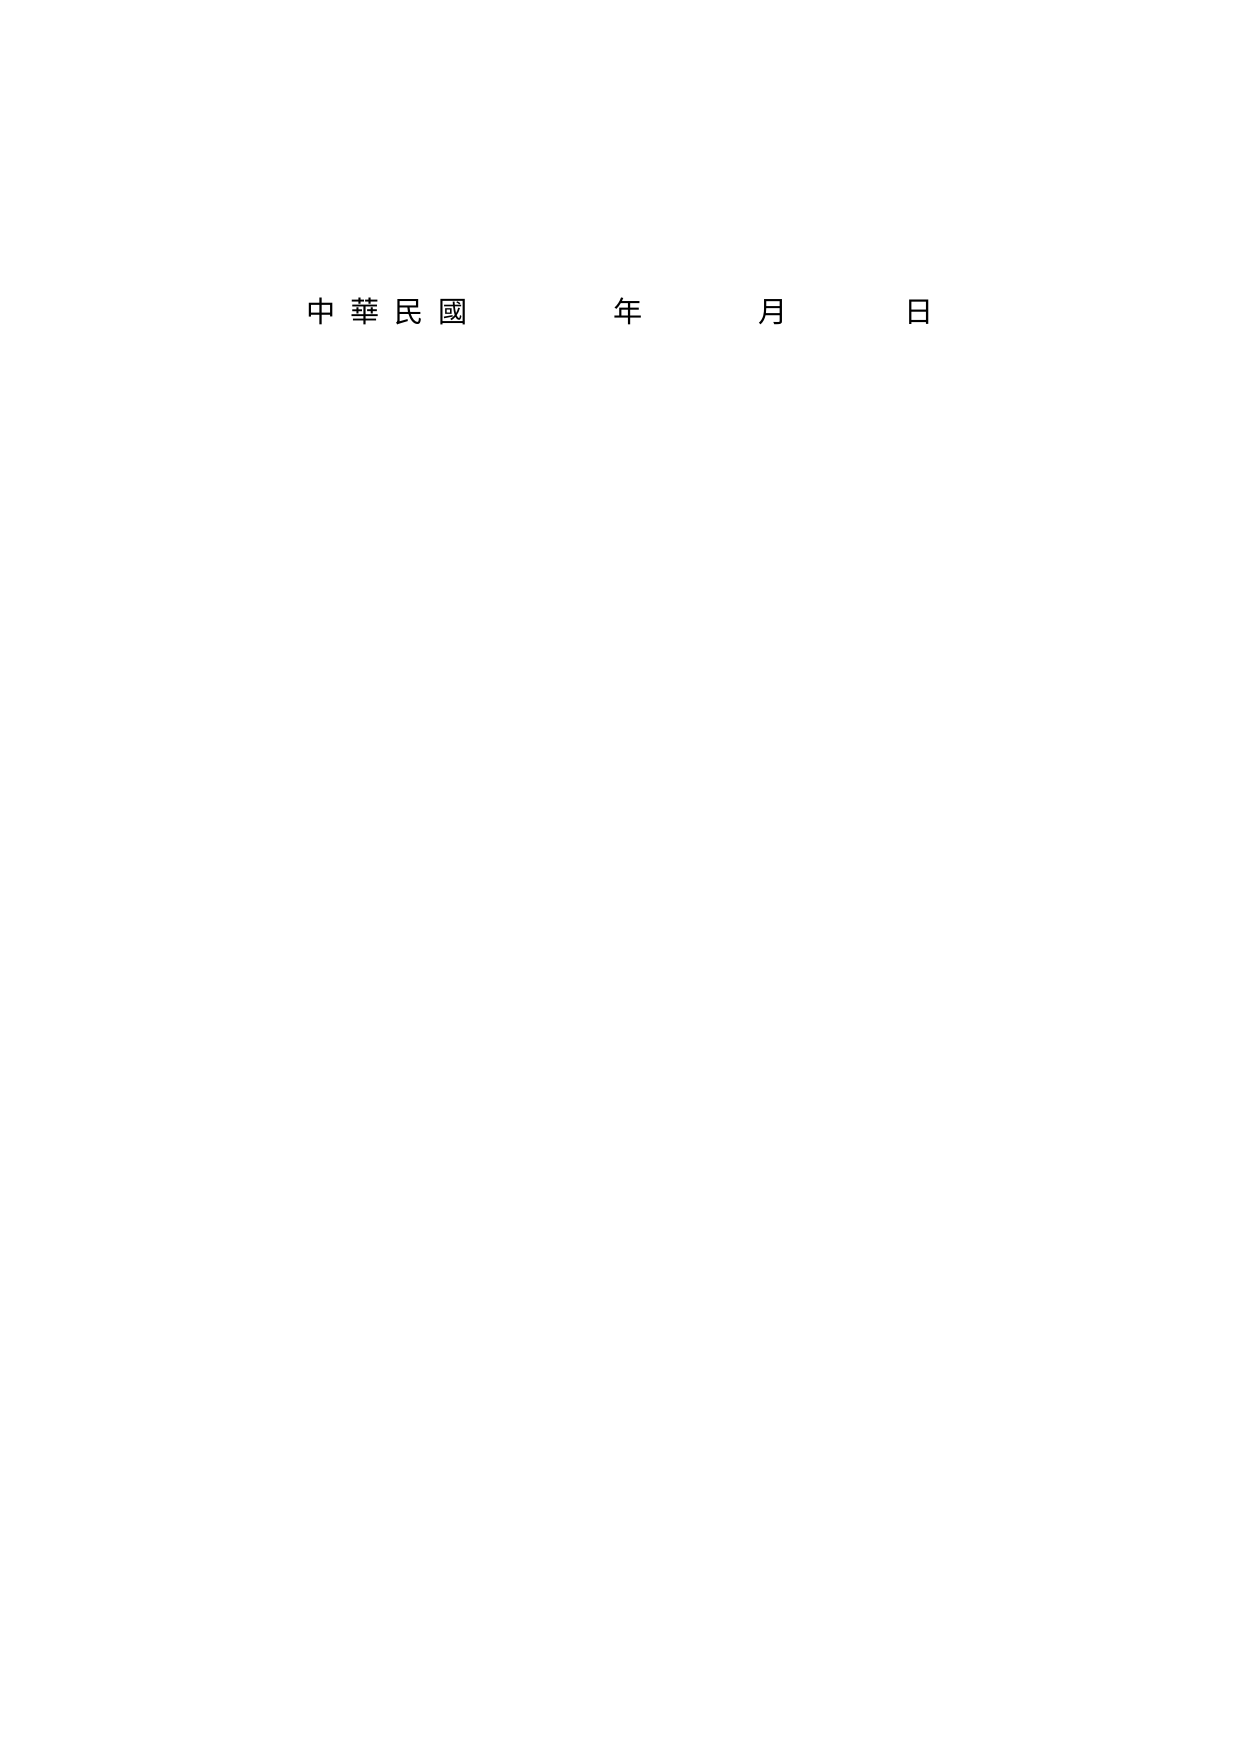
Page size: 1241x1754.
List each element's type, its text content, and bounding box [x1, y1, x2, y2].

text 中 華 民 國 年 月 日 [133, 268, 1107, 331]
